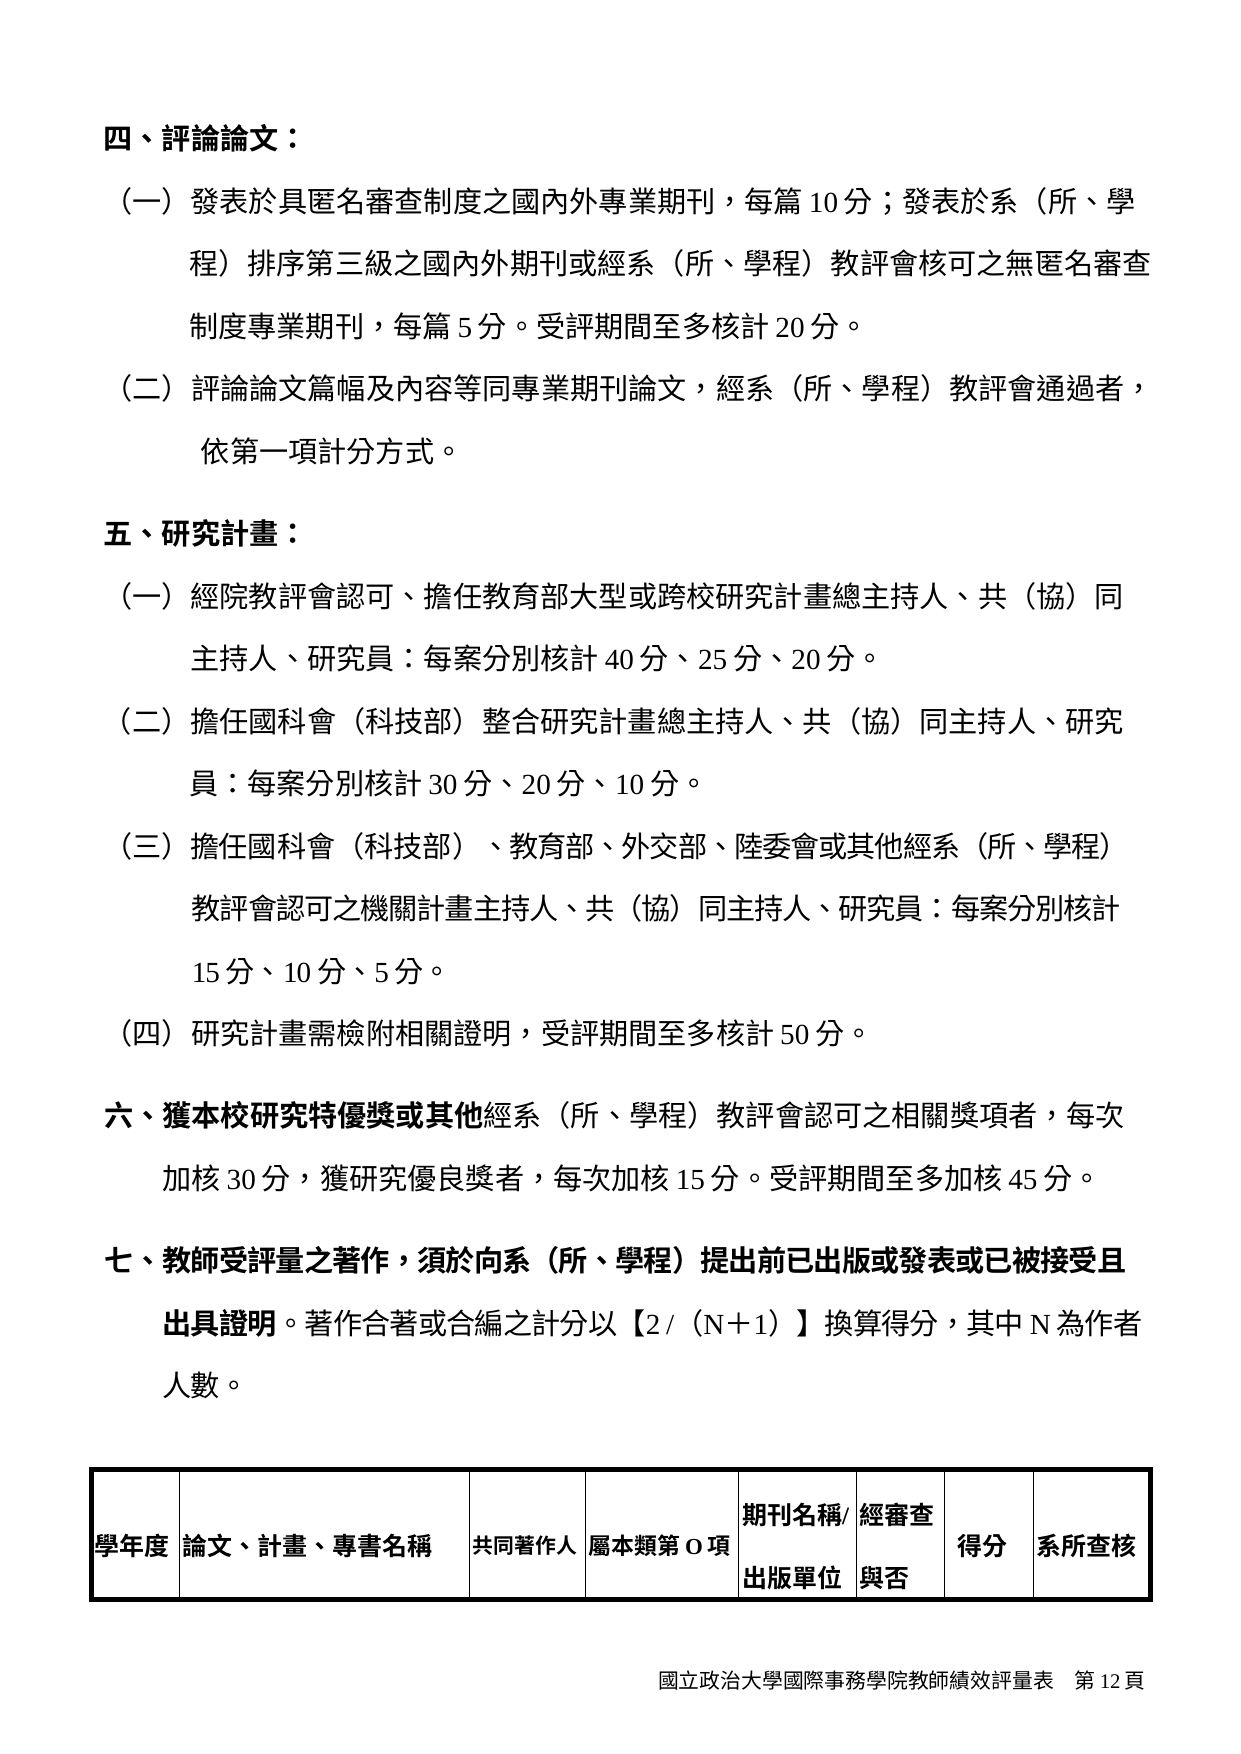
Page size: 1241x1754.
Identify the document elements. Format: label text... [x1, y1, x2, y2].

table_header 屬本類第O項 [586, 1472, 738, 1597]
table_header 學年度 [94, 1472, 179, 1597]
text （一）發表於具匿名審查制度之國內外專業期刊，每篇10分；發表於系（所、學程）排序第三級之國內外期刊或經系（所、學程）教評會核可之無匿名審查制度專業期刊，每篇5分。受評期間至多核計20分。 [103, 158, 1152, 345]
table_header 論文、計畫、專書名稱 [180, 1472, 469, 1597]
text （三）擔任國科會（科技部）、教育部、外交部、陸委會或其他經系（所、學程）教評會認可之機關計畫主持人、共（協）同主持人、研究員：每案分別核計15分、10分、5分。 [103, 803, 1152, 990]
text 七、教師受評量之著作，須於向系（所、學程）提出前已出版或發表或已被接受且出具證明。著作合著或合編之計分以【2 /（N＋1）】換算得分，其中N為作者人數。 [104, 1217, 1152, 1405]
text （一）經院教評會認可、擔任教育部大型或跨校研究計畫總主持人、共（協）同主持人、研究員：每案分別核計40分、25分、20分。 [103, 553, 1152, 678]
text （四）研究計畫需檢附相關證明，受評期間至多核計50分。 [103, 990, 1152, 1053]
text 六、獲本校研究特優獎或其他經系（所、學程）教評會認可之相關獎項者，每次加核30分，獲研究優良獎者，每次加核15分。受評期間至多加核45分。 [104, 1072, 1152, 1197]
text 五、研究計畫： [103, 490, 1152, 553]
table_header 共同著作人 [470, 1472, 585, 1597]
text 四、評論論文： [103, 95, 1152, 158]
text （二）擔任國科會（科技部）整合研究計畫總主持人、共（協）同主持人、研究員：每案分別核計30分、20分、10分。 [103, 678, 1152, 803]
table_header 經審查 與否 [857, 1472, 944, 1597]
table_header 系所查核 [1034, 1472, 1148, 1597]
table_header 期刊名稱/ 出版單位 [739, 1472, 856, 1597]
text （二）評論論文篇幅及內容等同專業期刊論文，經系（所、學程）教評會通過者，依第一項計分方式。 [103, 345, 1152, 470]
table_header 得分 [945, 1472, 1033, 1597]
